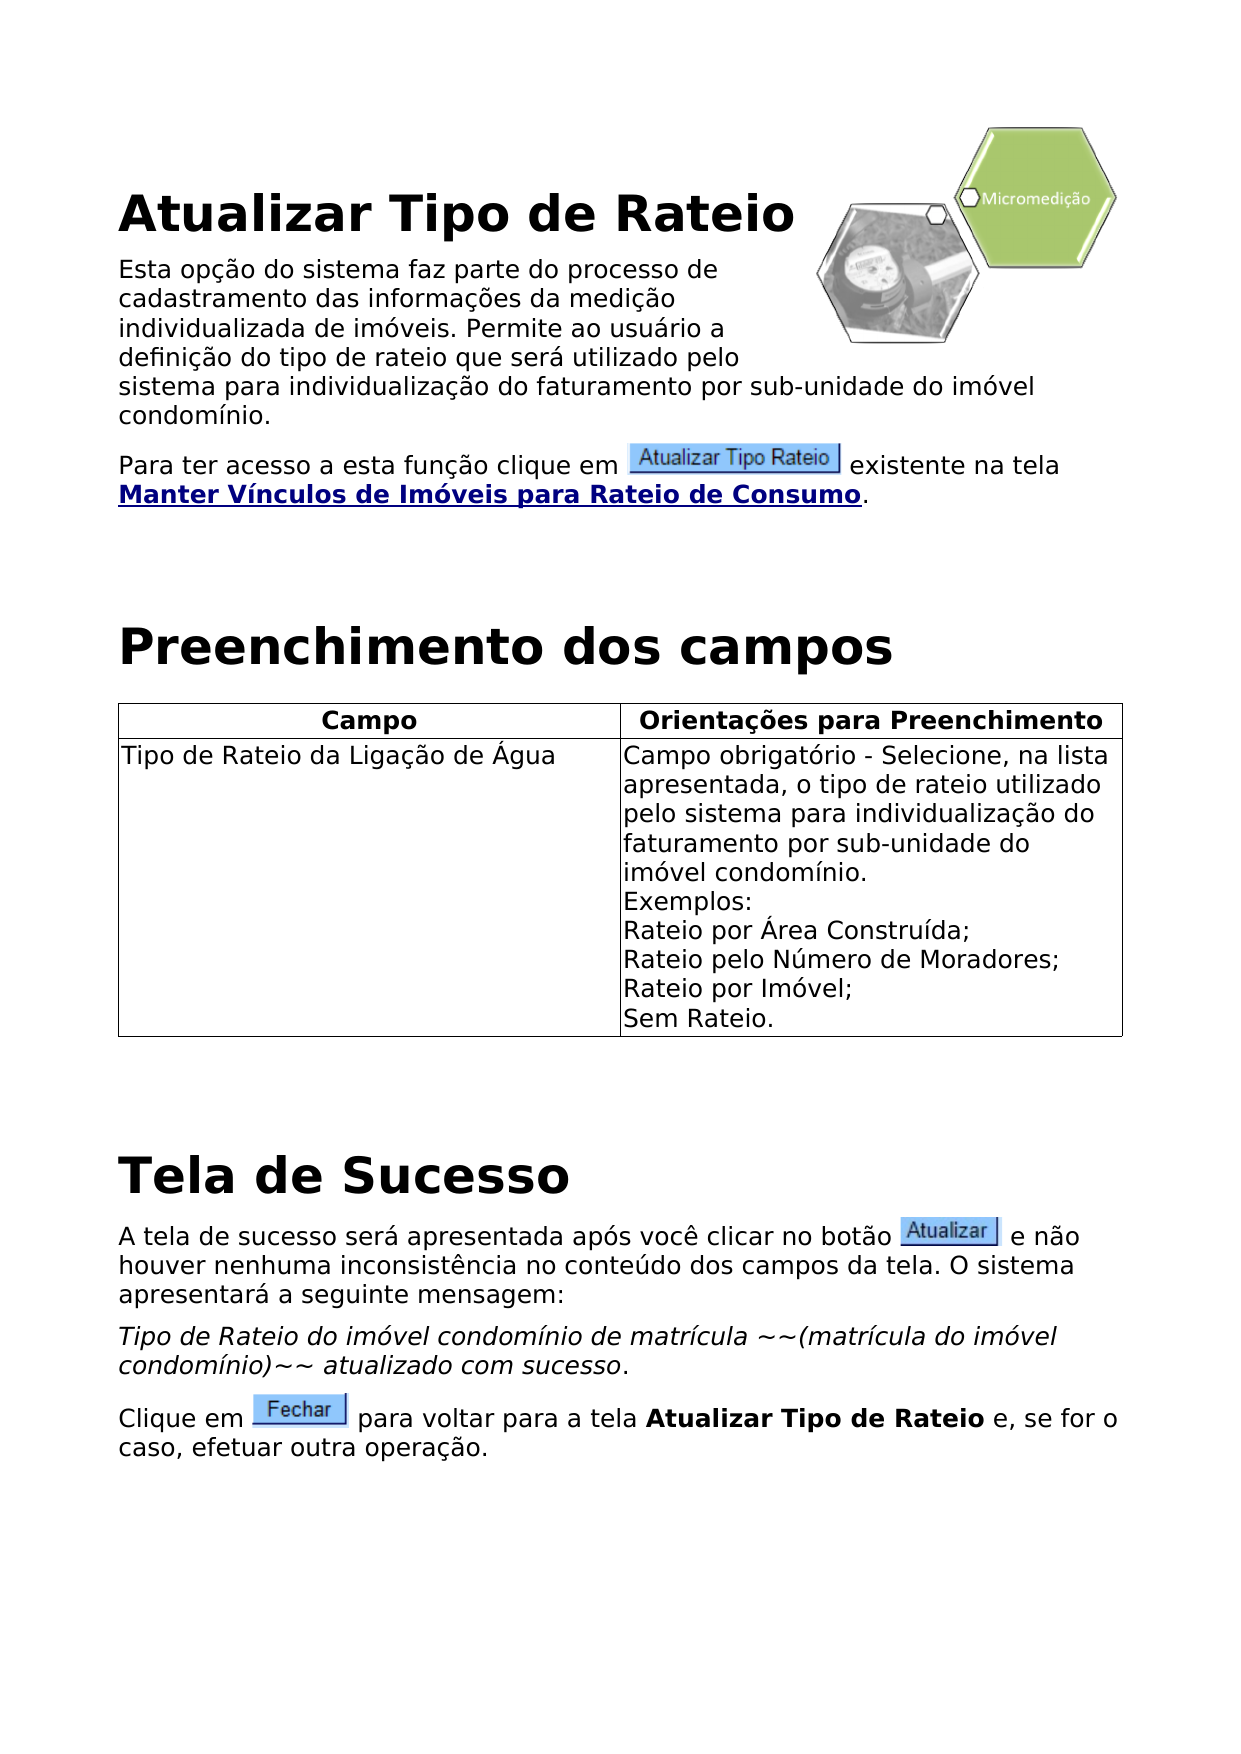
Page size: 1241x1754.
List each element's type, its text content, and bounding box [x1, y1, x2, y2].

picture [627, 443, 842, 475]
table_cell Campo obrigatório - Selecione, na lista apresentada, o tipo de rateio utilizado pelo sistema para individualização do faturamento por sub-unidade do imóvel condomínio. Exemplos: Rateio por Área Construída; Rateio pelo Número de Moradores; Rateio por Imóvel; Sem Rateio. [621, 739, 1122, 1036]
text Esta opção do sistema faz parte do processo de cadastramento das informações da medição individualizada de imóveis. Permite ao usuário a definição do tipo de rateio que será utilizado pelo sistema para individualização do faturamento por sub-unidade do imóvel condomínio. [118, 256, 1122, 431]
table_header Campo [119, 704, 620, 738]
picture [252, 1393, 349, 1428]
subtitle Atualizar Tipo de Rateio [118, 185, 809, 243]
subtitle Preenchimento dos campos [118, 618, 1122, 676]
table_header Orientações para Preenchimento [621, 704, 1122, 738]
text Clique em para voltar para a tela Atualizar Tipo de Rateio e, se for o caso, efetuar outra operação. [118, 1393, 1122, 1463]
text Para ter acesso a esta função clique em existente na tela Manter Vínculos de Imóveis para Rateio de Consumo. [118, 443, 1122, 509]
picture [900, 1217, 1003, 1246]
picture [809, 118, 1123, 360]
text A tela de sucesso será apresentada após você clicar no botão e não houver nenhuma inconsistência no conteúdo dos campos da tela. O sistema apresentará a seguinte mensagem: [118, 1217, 1122, 1310]
text Tipo de Rateio do imóvel condomínio de matrícula ~~(matrícula do imóvel condomínio)~~ atualizado com sucesso. [118, 1322, 1122, 1381]
subtitle Tela de Sucesso [118, 1147, 1122, 1205]
table_cell Tipo de Rateio da Ligação de Água [119, 739, 620, 1036]
